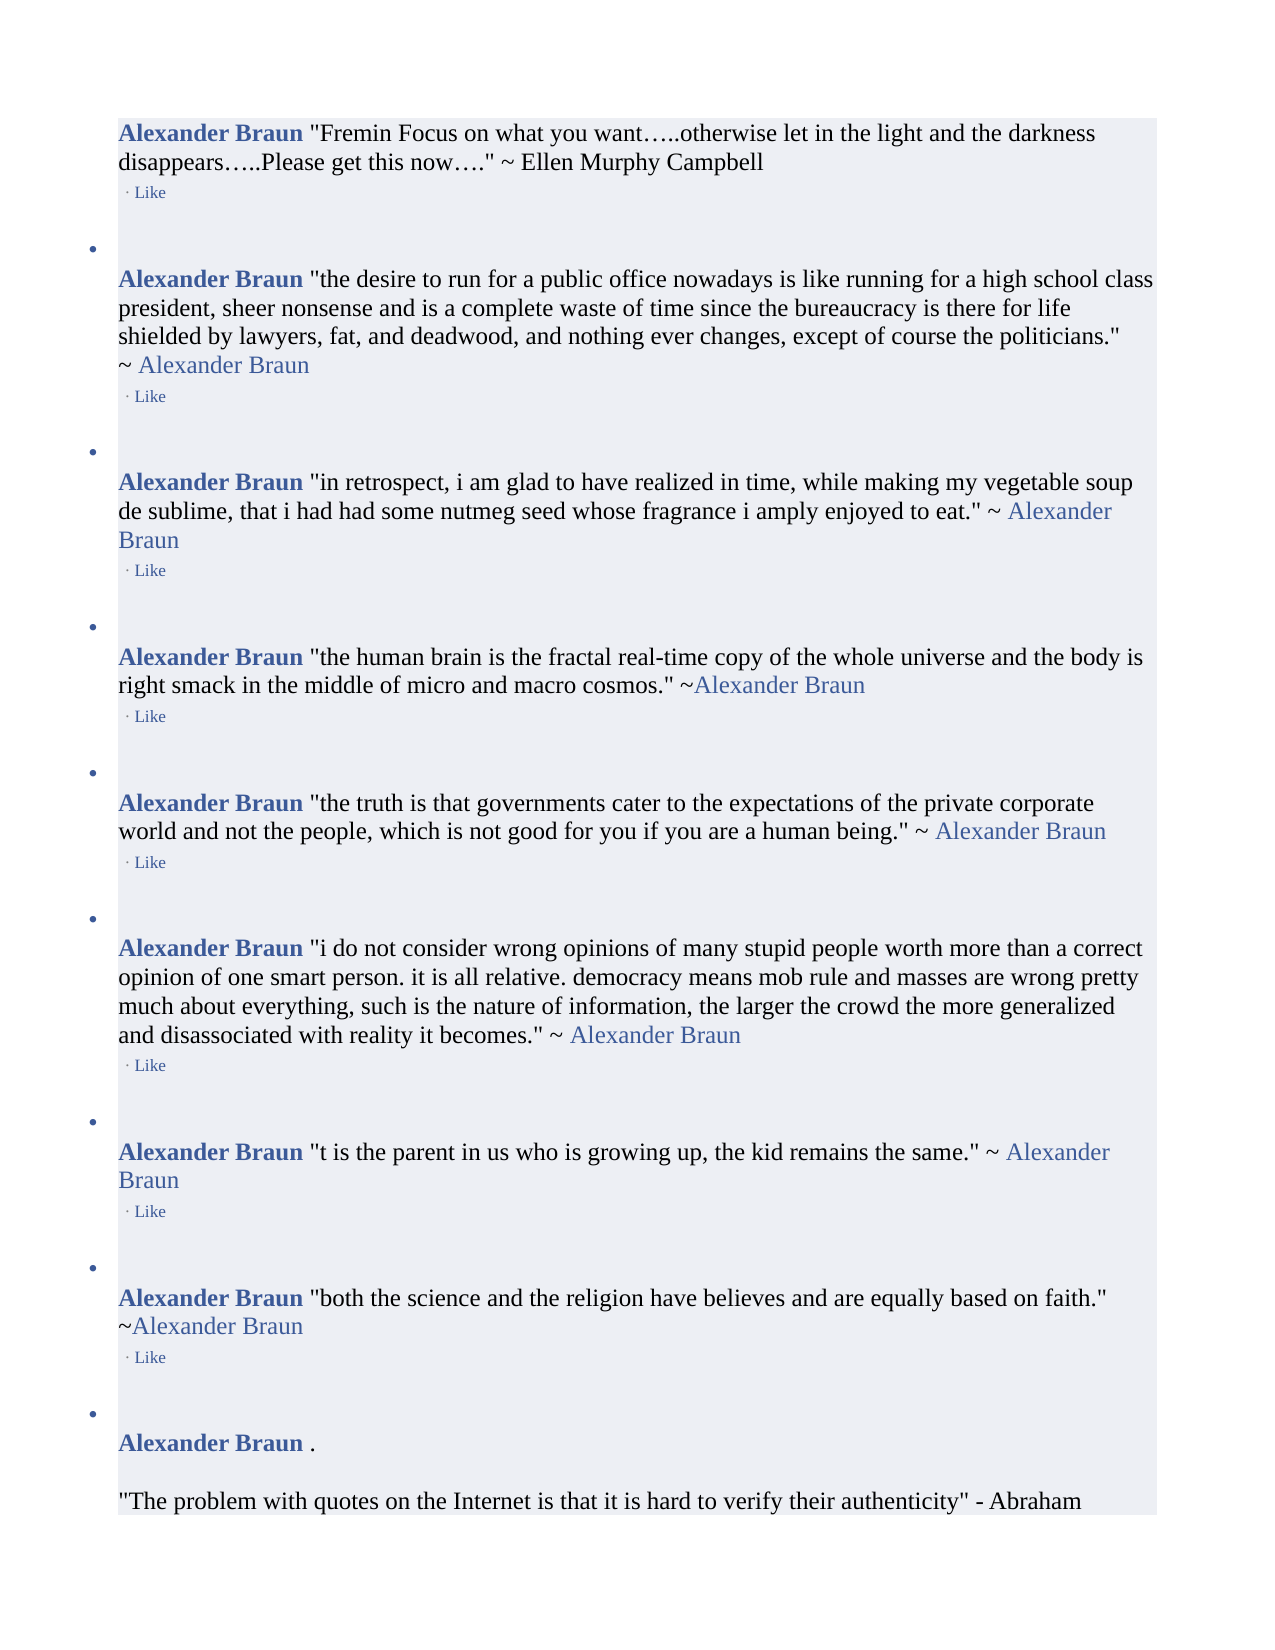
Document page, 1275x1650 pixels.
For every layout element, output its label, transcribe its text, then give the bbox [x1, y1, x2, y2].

list · Like [118, 1194, 1157, 1223]
list Alexander Braun "t is the parent in us who is growing up, the kid remains the same." ~ Alexander Braun [118, 1137, 1157, 1194]
list Alexander Braun "the human brain is the fractal real-time copy of the whole universe and the body is right smack in the middle of micro and macro cosmos." ~Alexander Braun [118, 642, 1157, 699]
list · Like [118, 845, 1157, 874]
list Alexander Braun "both the science and the religion have believes and are equally based on faith." ~Alexander Braun [118, 1283, 1157, 1340]
list · Like [118, 176, 1157, 204]
list Alexander Braun . "The problem with quotes on the Internet is that it is hard to verify their authenticity" - Abraham [118, 1428, 1157, 1515]
list Alexander Braun "i do not consider wrong opinions of many stupid people worth more than a correct opinion of one smart person. it is all relative. democracy means mob rule and masses are wrong pretty much about everything, such is the nature of information, the larger the crowd the more generalized and disassociated with reality it becomes." ~ Alexander Braun [118, 933, 1157, 1048]
list · Like [118, 1340, 1157, 1369]
list · Like [118, 1048, 1157, 1077]
list · Like [118, 699, 1157, 728]
list Alexander Braun "in retrospect, i am glad to have realized in time, while making my vegetable soup de sublime, that i had had some nutmeg seed whose fragrance i amply enjoyed to eat." ~ Alexander Braun [118, 467, 1157, 553]
list Alexander Braun "the truth is that governments cater to the expectations of the private corporate world and not the people, which is not good for you if you are a human being." ~ Alexander Braun [118, 788, 1157, 845]
list · Like [118, 379, 1157, 408]
list Alexander Braun "Fremin Focus on what you want…..otherwise let in the light and the darkness disappears…..Please get this now…." ~ Ellen Murphy Campbell [118, 118, 1157, 176]
list Alexander Braun "the desire to run for a public office nowadays is like running for a high school class president, sheer nonsense and is a complete waste of time since the bureaucracy is there for life shielded by lawyers, fat, and deadwood, and nothing ever changes, except of course the politicians." ~ Alexander Braun [118, 264, 1157, 379]
list · Like [118, 553, 1157, 582]
